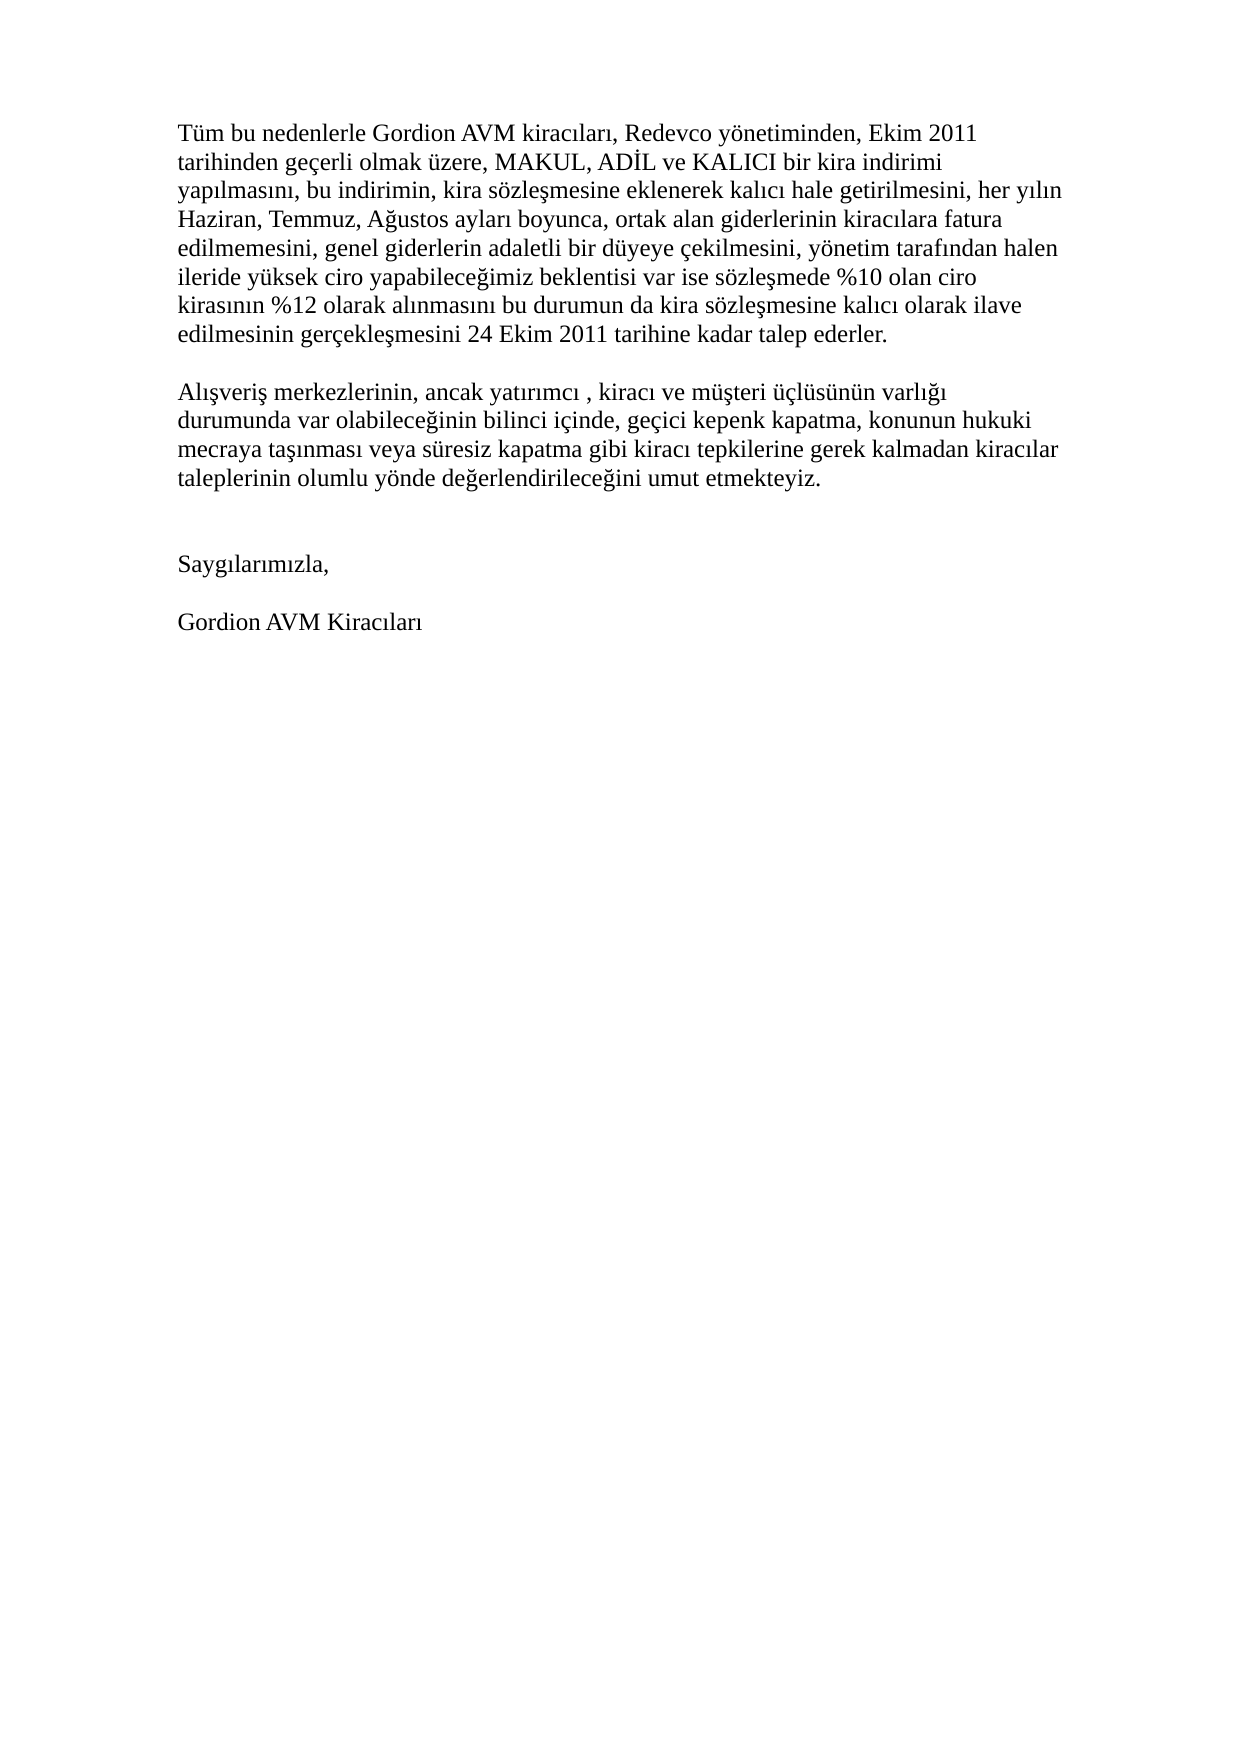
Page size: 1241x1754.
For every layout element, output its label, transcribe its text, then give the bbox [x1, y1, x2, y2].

text Tüm bu nedenlerle Gordion AVM kiracıları, Redevco yönetiminden, Ekim 2011 tarihinden geçerli olmak üzere, MAKUL, ADİL ve KALICI bir kira indirimi yapılmasını, bu indirimin, kira sözleşmesine eklenerek kalıcı hale getirilmesini, her yılın Haziran, Temmuz, Ağustos ayları boyunca, ortak alan giderlerinin kiracılara fatura edilmemesini, genel giderlerin adaletli bir düyeye çekilmesini, yönetim tarafından halen ileride yüksek ciro yapabileceğimiz beklentisi var ise sözleşmede %10 olan ciro kirasının %12 olarak alınmasını bu durumun da kira sözleşmesine kalıcı olarak ilave edilmesinin gerçekleşmesini 24 Ekim 2011 tarihine kadar talep ederler. Alışveriş merkezlerinin, ancak yatırımcı , kiracı ve müşteri üçlüsünün varlığı durumunda var olabileceğinin bilinci içinde, geçici kepenk kapatma, konunun hukuki mecraya taşınması veya süresiz kapatma gibi kiracı tepkilerine gerek kalmadan kiracılar taleplerinin olumlu yönde değerlendirileceğini umut etmekteyiz. Saygılarımızla, Gordion AVM Kiracıları [177, 118, 1063, 636]
